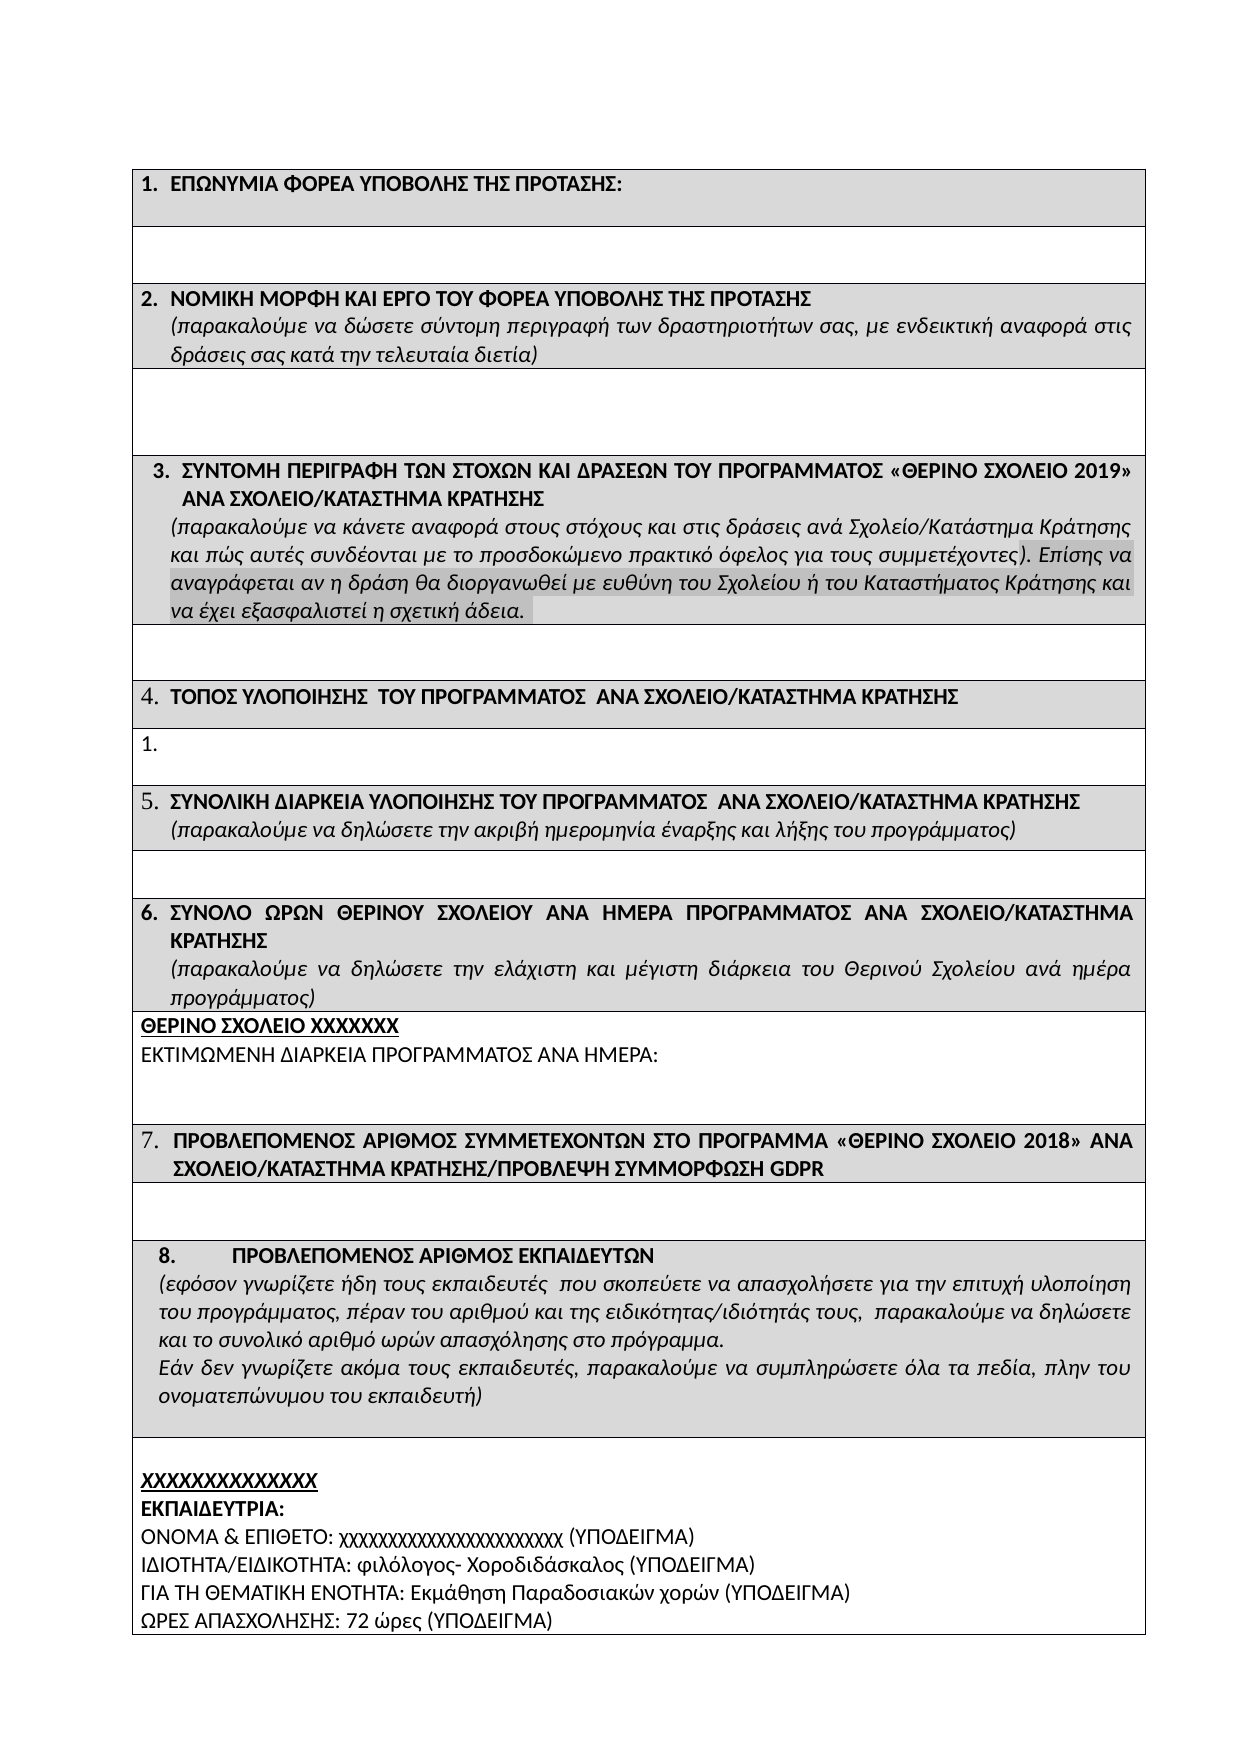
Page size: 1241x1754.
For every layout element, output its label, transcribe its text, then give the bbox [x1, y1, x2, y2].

table_cell [133, 1183, 1145, 1240]
table_header ΕΠΩΝΥΜΙΑ ΦΟΡΕΑ ΥΠΟΒΟΛΗΣ ΤΗΣ ΠΡΟΤΑΣΗΣ: [133, 170, 1145, 226]
table_cell ΠΡΟΒΛΕΠΟΜΕΝΟΣ ΑΡΙΘΜΟΣ ΕΚΠΑΙΔΕΥΤΩΝ (εφόσον γνωρίζετε ήδη τους εκπαιδευτές που σκοπεύετε να απασχολήσετε για την επιτυχή υλοποίηση του προγράμματος, πέραν του αριθμού και της ειδικότητας/ιδιότητάς τους, παρακαλούμε να δηλώσετε και το συνολικό αριθμό ωρών απασχόλησης στο πρόγραμμα. Εάν δεν γνωρίζετε ακόμα τους εκπαιδευτές, παρακαλούμε να συμπληρώσετε όλα τα πεδία, πλην του ονοματεπώνυμου του εκπαιδευτή) [133, 1241, 1145, 1437]
table_cell [133, 851, 1145, 897]
table_cell ΣΥΝΟΛΙΚΗ ΔΙΑΡΚΕΙΑ ΥΛΟΠΟΙΗΣΗΣ ΤΟΥ ΠΡΟΓΡΑΜΜΑΤΟΣ ΑΝΑ ΣΧΟΛΕΙΟ/ΚΑΤΑΣΤΗΜΑ ΚΡΑΤΗΣΗΣ (παρακαλούμε να δηλώσετε την ακριβή ημερομηνία έναρξης και λήξης του προγράμματος) [133, 786, 1145, 850]
table_cell 1. [133, 729, 1145, 785]
table_cell [133, 227, 1145, 283]
table_cell ΝΟΜΙΚΗ ΜΟΡΦΗ ΚΑΙ ΕΡΓΟ ΤΟΥ ΦΟΡΕΑ ΥΠΟΒΟΛΗΣ ΤΗΣ ΠΡΟΤΑΣΗΣ (παρακαλούμε να δώσετε σύντομη περιγραφή των δραστηριοτήτων σας, με ενδεικτική αναφορά στις δράσεις σας κατά την τελευταία διετία) [133, 284, 1145, 368]
table_cell [133, 625, 1145, 680]
table_cell ΤΟΠΟΣ ΥΛΟΠΟΙΗΣΗΣ ΤΟΥ ΠΡΟΓΡΑΜΜΑΤΟΣ ΑΝΑ ΣΧΟΛΕΙΟ/ΚΑΤΑΣΤΗΜΑ ΚΡΑΤΗΣΗΣ [133, 681, 1145, 728]
table_cell ΠΡΟΒΛΕΠΟΜΕΝΟΣ ΑΡΙΘΜΟΣ ΣΥΜΜΕΤΕΧΟΝΤΩΝ ΣΤΟ ΠΡΟΓΡΑΜΜΑ «ΘΕΡΙΝΟ ΣΧΟΛΕΙΟ 2018» ΑΝΑ ΣΧΟΛΕΙΟ/ΚΑΤΑΣΤΗΜΑ ΚΡΑΤΗΣΗΣ/ΠΡΟΒΛΕΨΗ ΣΥΜΜΟΡΦΩΣΗ GDPR [133, 1125, 1145, 1182]
table_cell [133, 369, 1145, 455]
table_cell ΣΥΝΤΟΜΗ ΠΕΡΙΓΡΑΦΗ ΤΩΝ ΣΤΟΧΩΝ ΚΑΙ ΔΡΑΣΕΩΝ ΤΟΥ ΠΡΟΓΡΑΜΜΑΤΟΣ «ΘΕΡΙΝΟ ΣΧΟΛΕΙΟ 2019» ΑΝΑ ΣΧΟΛΕΙΟ/ΚΑΤΑΣΤΗΜΑ ΚΡΑΤΗΣΗΣ (παρακαλούμε να κάνετε αναφορά στους στόχους και στις δράσεις ανά Σχολείο/Κατάστημα Κράτησης και πώς αυτές συνδέονται με το προσδοκώμενο πρακτικό όφελος για τους συμμετέχοντες). Επίσης να αναγράφεται αν η δράση θα διοργανωθεί με ευθύνη του Σχολείου ή του Καταστήματος Κράτησης και να έχει εξασφαλιστεί η σχετική άδεια. [133, 456, 1145, 624]
table_cell ΣΥΝΟΛΟ ΩΡΩΝ ΘΕΡΙΝΟΥ ΣΧΟΛΕΙΟΥ ΑΝΑ ΗΜΕΡΑ ΠΡΟΓΡΑΜΜΑΤΟΣ ΑΝΑ ΣΧΟΛΕΙΟ/ΚΑΤΑΣΤΗΜΑ ΚΡΑΤΗΣΗΣ (παρακαλούμε να δηλώσετε την ελάχιστη και μέγιστη διάρκεια του Θερινού Σχολείου ανά ημέρα προγράμματος) [133, 899, 1145, 1011]
table_cell ΘΕΡΙΝΟ ΣΧΟΛΕΙΟ ΧΧΧΧΧΧΧ ΕΚΤΙΜΩΜΕΝΗ ΔΙΑΡΚΕΙΑ ΠΡΟΓΡΑΜΜΑΤΟΣ ΑΝΑ ΗΜΕΡΑ: [133, 1012, 1145, 1124]
table_cell ΧΧΧΧΧΧΧΧΧΧΧΧΧΧ ΕΚΠΑΙΔΕΥΤΡΙΑ: ΟΝΟΜΑ & ΕΠΙΘΕΤΟ: χχχχχχχχχχχχχχχχχχχχχχχ (ΥΠΟΔΕΙΓΜΑ) ΙΔΙΟΤΗΤΑ/ΕΙΔΙΚΟΤΗΤΑ: φιλόλογος- Χοροδιδάσκαλος (ΥΠΟΔΕΙΓΜΑ) ΓΙΑ ΤΗ ΘΕΜΑΤΙΚΗ ΕΝΟΤΗΤΑ: Εκμάθηση Παραδοσιακών χορών (ΥΠΟΔΕΙΓΜΑ) ΩΡΕΣ ΑΠΑΣΧΟΛΗΣΗΣ: 72 ώρες (ΥΠΟΔΕΙΓΜΑ) [133, 1438, 1145, 1634]
